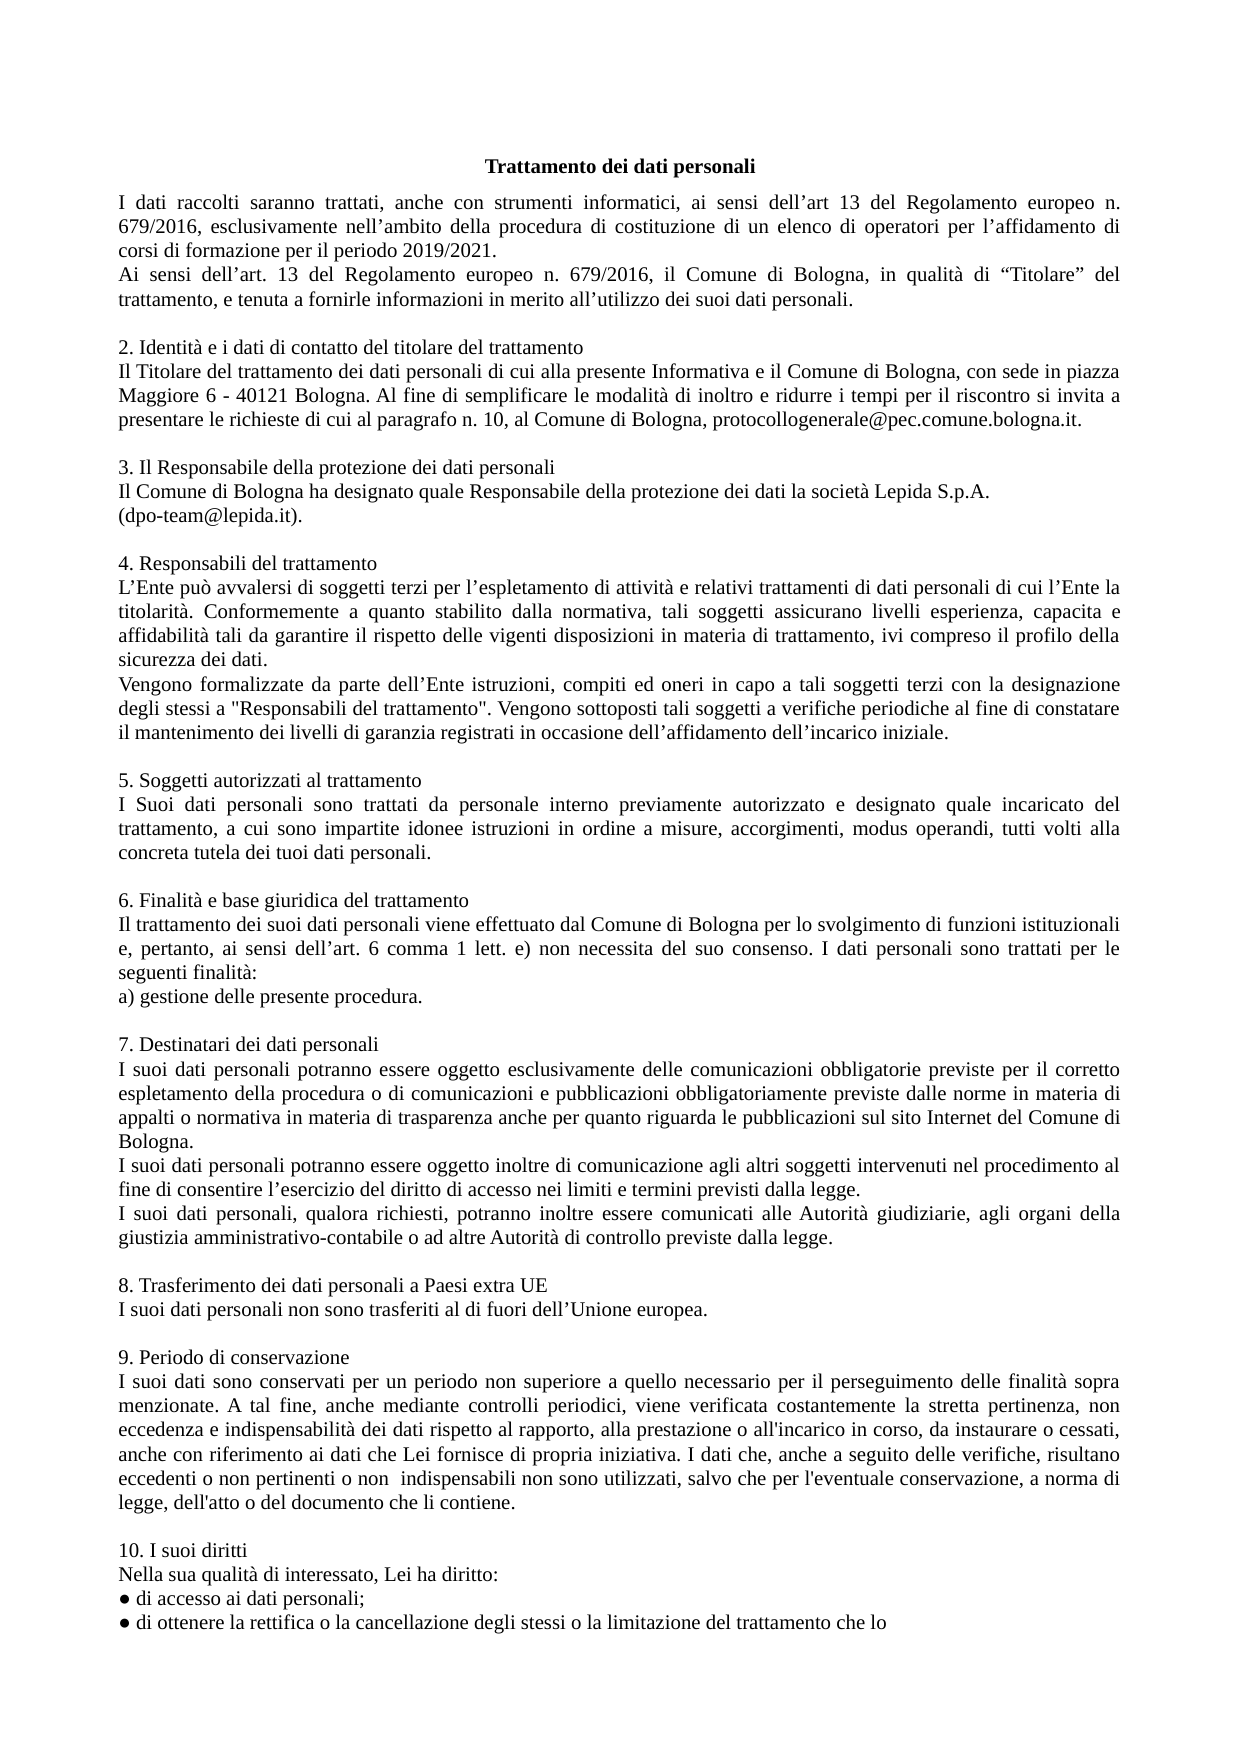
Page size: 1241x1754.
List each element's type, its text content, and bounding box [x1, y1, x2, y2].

text Vengono formalizzate da parte dell’Ente istruzioni, compiti ed oneri in capo a tali soggetti terzi con la designazione degli stessi a "Responsabili del trattamento". Vengono sottoposti tali soggetti a verifiche periodiche al fine di constatare il mantenimento dei livelli di garanzia registrati in occasione dell’affidamento dell’incarico iniziale. [118, 671, 1122, 744]
text L’Ente può avvalersi di soggetti terzi per l’espletamento di attività e relativi trattamenti di dati personali di cui l’Ente la titolarità. Conformemente a quanto stabilito dalla normativa, tali soggetti assicurano livelli esperienza, capacita e affidabilità tali da garantire il rispetto delle vigenti disposizioni in materia di trattamento, ivi compreso il profilo della sicurezza dei dati. [118, 575, 1122, 671]
text Nella sua qualità di interessato, Lei ha diritto: [118, 1562, 1122, 1586]
text I suoi dati personali potranno essere oggetto esclusivamente delle comunicazioni obbligatorie previste per il corretto espletamento della procedura o di comunicazioni e pubblicazioni obbligatoriamente previste dalle norme in materia di appalti o normativa in materia di trasparenza anche per quanto riguarda le pubblicazioni sul sito Internet del Comune di Bologna. [118, 1056, 1122, 1153]
text Il Titolare del trattamento dei dati personali di cui alla presente Informativa e il Comune di Bologna, con sede in piazza Maggiore 6 - 40121 Bologna. Al fine di semplificare le modalità di inoltro e ridurre i tempi per il riscontro si invita a presentare le richieste di cui al paragrafo n. 10, al Comune di Bologna, protocollogenerale@pec.comune.bologna.it. [118, 359, 1122, 431]
text I suoi dati personali potranno essere oggetto inoltre di comunicazione agli altri soggetti intervenuti nel procedimento al fine di consentire l’esercizio del diritto di accesso nei limiti e termini previsti dalla legge. [118, 1153, 1122, 1201]
text I Suoi dati personali sono trattati da personale interno previamente autorizzato e designato quale incaricato del trattamento, a cui sono impartite idonee istruzioni in ordine a misure, accorgimenti, modus operandi, tutti volti alla concreta tutela dei tuoi dati personali. [118, 792, 1122, 864]
text 8. Trasferimento dei dati personali a Paesi extra UE [118, 1273, 1122, 1297]
text I dati raccolti saranno trattati, anche con strumenti informatici, ai sensi dell’art 13 del Regolamento europeo n. 679/2016, esclusivamente nell’ambito della procedura di costituzione di un elenco di operatori per l’affidamento di corsi di formazione per il periodo 2019/2021. [118, 190, 1122, 262]
text Trattamento dei dati personali [118, 154, 1122, 178]
text a) gestione delle presente procedura. [118, 984, 1122, 1008]
text 2. Identità e i dati di contatto del titolare del trattamento [118, 334, 1122, 359]
text Il trattamento dei suoi dati personali viene effettuato dal Comune di Bologna per lo svolgimento di funzioni istituzionali e, pertanto, ai sensi dell’art. 6 comma 1 lett. e) non necessita del suo consenso. I dati personali sono trattati per le seguenti finalità: [118, 912, 1122, 984]
text 7. Destinatari dei dati personali [118, 1032, 1122, 1056]
text I suoi dati sono conservati per un periodo non superiore a quello necessario per il perseguimento delle finalità sopra menzionate. A tal fine, anche mediante controlli periodici, viene verificata costantemente la stretta pertinenza, non eccedenza e indispensabilità dei dati rispetto al rapporto, alla prestazione o all'incarico in corso, da instaurare o cessati, anche con riferimento ai dati che Lei fornisce di propria iniziativa. I dati che, anche a seguito delle verifiche, risultano eccedenti o non pertinenti o non indispensabili non sono utilizzati, salvo che per l'eventuale conservazione, a norma di legge, dell'atto o del documento che li contiene. [118, 1369, 1122, 1514]
text I suoi dati personali non sono trasferiti al di fuori dell’Unione europea. [118, 1297, 1122, 1321]
text 9. Periodo di conservazione [118, 1345, 1122, 1369]
text 5. Soggetti autorizzati al trattamento [118, 768, 1122, 792]
text 10. I suoi diritti [118, 1538, 1122, 1562]
text Il Comune di Bologna ha designato quale Responsabile della protezione dei dati la società Lepida S.p.A. [118, 479, 1122, 503]
text 4. Responsabili del trattamento [118, 551, 1122, 575]
text 3. Il Responsabile della protezione dei dati personali [118, 455, 1122, 479]
text ● di accesso ai dati personali; [118, 1586, 1122, 1610]
text Ai sensi dell’art. 13 del Regolamento europeo n. 679/2016, il Comune di Bologna, in qualità di “Titolare” del trattamento, e tenuta a fornirle informazioni in merito all’utilizzo dei suoi dati personali. [118, 262, 1122, 311]
text (dpo-team@lepida.it). [118, 503, 1122, 527]
text 6. Finalità e base giuridica del trattamento [118, 888, 1122, 912]
text I suoi dati personali, qualora richiesti, potranno inoltre essere comunicati alle Autorità giudiziarie, agli organi della giustizia amministrativo-contabile o ad altre Autorità di controllo previste dalla legge. [118, 1201, 1122, 1249]
text ● di ottenere la rettifica o la cancellazione degli stessi o la limitazione del trattamento che lo [118, 1610, 1122, 1634]
